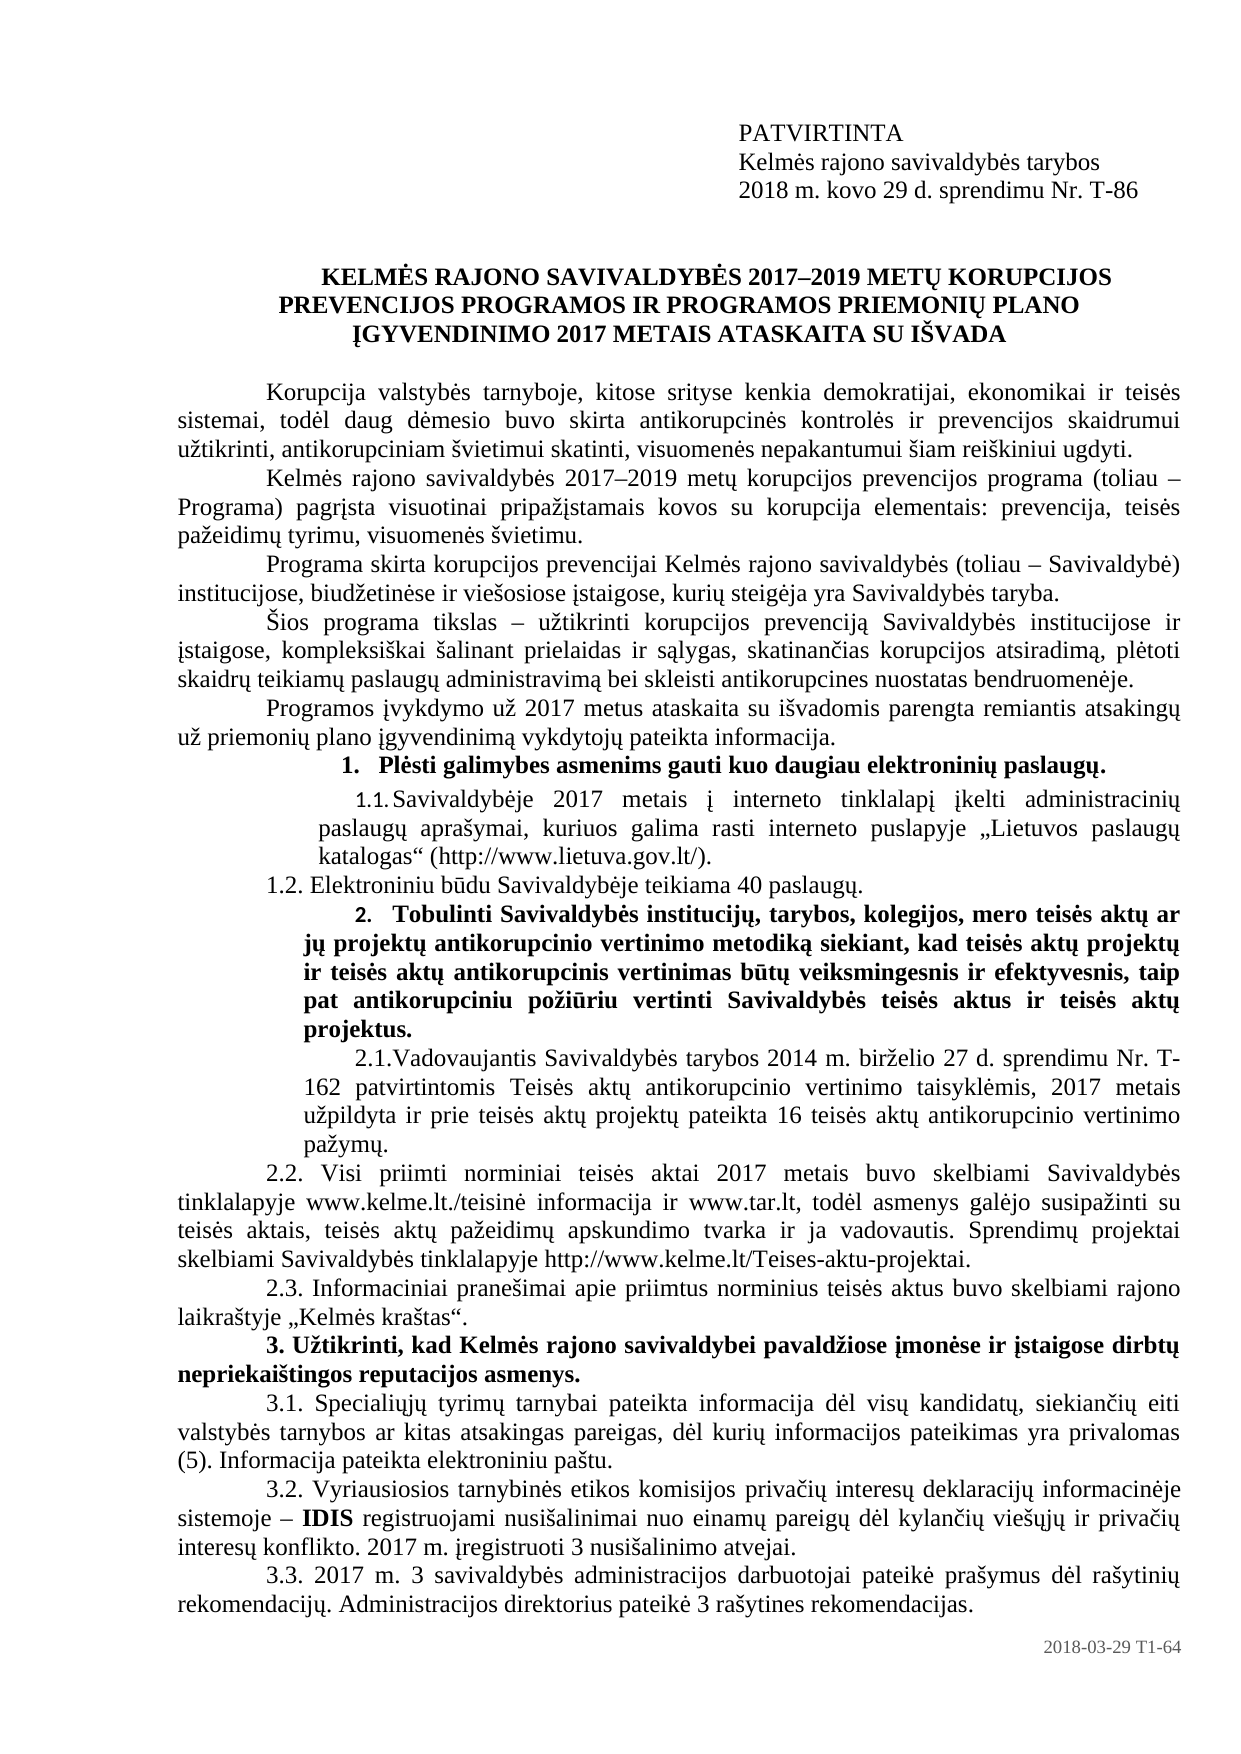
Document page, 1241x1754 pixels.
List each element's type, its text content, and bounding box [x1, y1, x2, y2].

text KELMĖS RAJONO SAVIVALDYBĖS 2017–2019 METŲ KORUPCIJOS PREVENCIJOS PROGRAMOS IR PROGRAMOS PRIEMONIŲ PLANO ĮGYVENDINIMO 2017 metAIS ATASKAITA su išvada [177, 262, 1181, 348]
text PATVIRTINTA [738, 118, 1181, 147]
text Šios programa tikslas – užtikrinti korupcijos prevenciją Savivaldybės institucijose ir įstaigose, kompleksiškai šalinant prielaidas ir sąlygas, skatinančias korupcijos atsiradimą, plėtoti skaidrų teikiamų paslaugų administravimą bei skleisti antikorupcines nuostatas bendruomenėje. [177, 607, 1181, 693]
text Programa skirta korupcijos prevencijai Kelmės rajono savivaldybės (toliau – Savivaldybė) institucijose, biudžetinėse ir viešosiose įstaigose, kurių steigėja yra Savivaldybės taryba. [177, 549, 1181, 607]
text 2.3. Informaciniai pranešimai apie priimtus norminius teisės aktus buvo skelbiami rajono laikraštyje „Kelmės kraštas“. [177, 1273, 1181, 1331]
text 2018 m. kovo 29 d. sprendimu Nr. T-86 [738, 176, 1181, 204]
text Korupcija valstybės tarnyboje, kitose srityse kenkia demokratijai, ekonomikai ir teisės sistemai, todėl daug dėmesio buvo skirta antikorupcinės kontrolės ir prevencijos skaidrumui užtikrinti, antikorupciniam švietimui skatinti, visuomenės nepakantumui šiam reiškiniui ugdyti. [177, 377, 1181, 463]
text 3.1. Specialiųjų tyrimų tarnybai pateikta informacija dėl visų kandidatų, siekiančių eiti valstybės tarnybos ar kitas atsakingas pareigas, dėl kurių informacijos pateikimas yra privalomas (5). Informacija pateikta elektroniniu paštu. [177, 1388, 1181, 1474]
text 2.2. Visi priimti norminiai teisės aktai 2017 metais buvo skelbiami Savivaldybės tinklalapyje www.kelme.lt./teisinė informacija ir www.tar.lt, todėl asmenys galėjo susipažinti su teisės aktais, teisės aktų pažeidimų apskundimo tvarka ir ja vadovautis. Sprendimų projektai skelbiami Savivaldybės tinklalapyje http://www.kelme.lt/Teises-aktu-projektai. [177, 1158, 1181, 1273]
list Tobulinti Savivaldybės institucijų, tarybos, kolegijos, mero teisės aktų ar jų projektų antikorupcinio vertinimo metodiką siekiant, kad teisės aktų projektų ir teisės aktų antikorupcinis vertinimas būtų veiksmingesnis ir efektyvesnis, taip pat antikorupciniu požiūriu vertinti Savivaldybės teisės aktus ir teisės aktų projektus. [266, 899, 1181, 1043]
text 3. Užtikrinti, kad Kelmės rajono savivaldybei pavaldžiose įmonėse ir įstaigose dirbtų nepriekaištingos reputacijos asmenys. [177, 1331, 1181, 1388]
list Savivaldybėje 2017 metais į interneto tinklalapį įkelti administracinių paslaugų aprašymai, kuriuos galima rasti interneto puslapyje „Lietuvos paslaugų katalogas“ (http://www.lietuva.gov.lt/). [281, 784, 1181, 870]
text 3.3. 2017 m. 3 savivaldybės administracijos darbuotojai pateikė prašymus dėl rašytinių rekomendacijų. Administracijos direktorius pateikė 3 rašytines rekomendacijas. [177, 1561, 1181, 1618]
text 3.2. Vyriausiosios tarnybinės etikos komisijos privačių interesų deklaracijų informacinėje sistemoje – IDIS registruojami nusišalinimai nuo einamų pareigų dėl kylančių viešųjų ir privačių interesų konflikto. 2017 m. įregistruoti 3 nusišalinimo atvejai. [177, 1474, 1181, 1561]
list Plėsti galimybes asmenims gauti kuo daugiau elektroninių paslaugų. [341, 751, 1181, 779]
list Elektroniniu būdu Savivaldybėje teikiama 40 paslaugų. [266, 870, 1181, 899]
text Kelmės rajono savivaldybės 2017–2019 metų korupcijos prevencijos programa (toliau – Programa) pagrįsta visuotinai pripažįstamais kovos su korupcija elementais: prevencija, teisės pažeidimų tyrimu, visuomenės švietimu. [177, 463, 1181, 549]
text Programos įvykdymo už 2017 metus ataskaita su išvadomis parengta remiantis atsakingų už priemonių plano įgyvendinimą vykdytojų pateikta informacija. [177, 693, 1181, 751]
list Vadovaujantis Savivaldybės tarybos 2014 m. birželio 27 d. sprendimu Nr. T-162 patvirtintomis Teisės aktų antikorupcinio vertinimo taisyklėmis, 2017 metais užpildyta ir prie teisės aktų projektų pateikta 16 teisės aktų antikorupcinio vertinimo pažymų. [266, 1043, 1181, 1158]
text Kelmės rajono savivaldybės tarybos [738, 147, 1181, 176]
